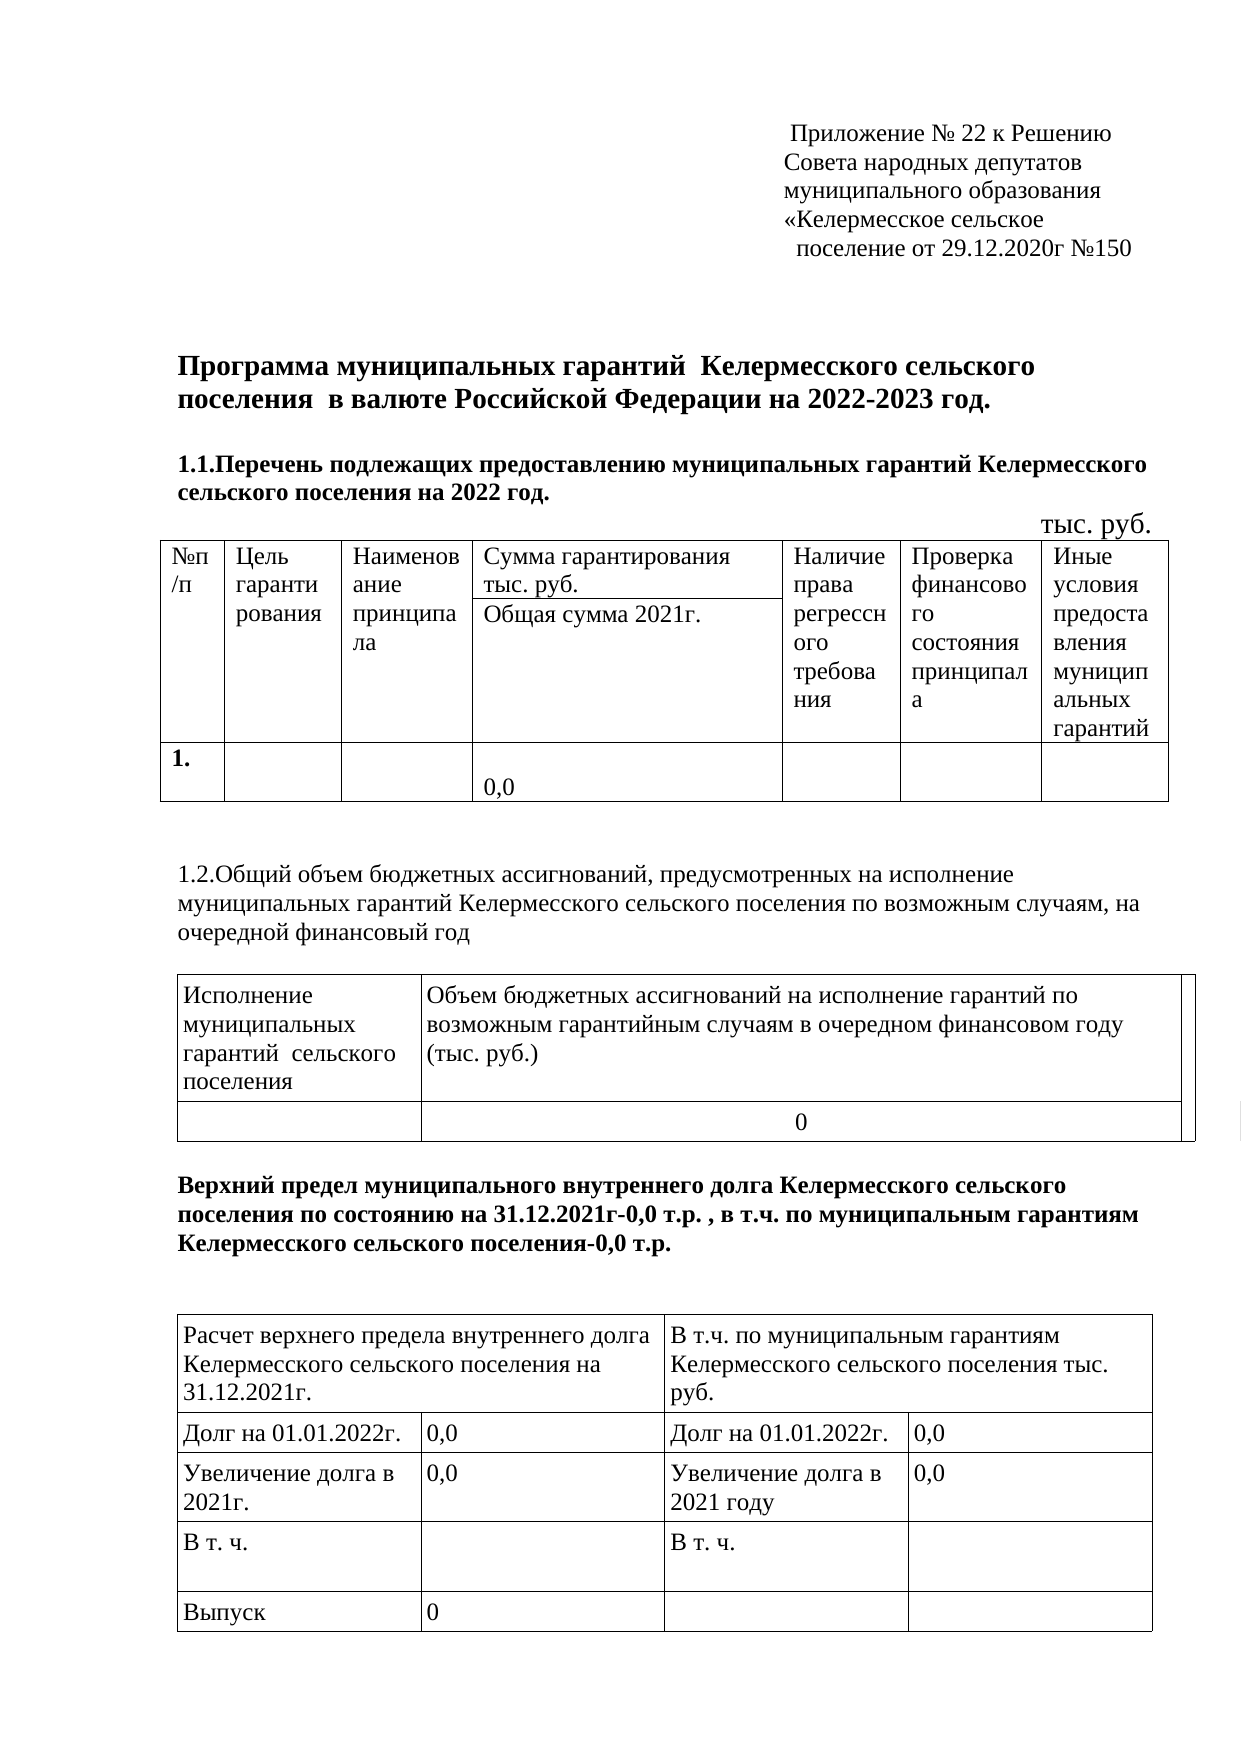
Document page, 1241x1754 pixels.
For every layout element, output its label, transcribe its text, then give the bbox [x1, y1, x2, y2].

table_cell [665, 1592, 908, 1631]
table_cell В т. ч. [178, 1522, 421, 1591]
table_header Исполнение муниципальных гарантий сельского поселения [178, 975, 421, 1101]
table_header №п/п [161, 541, 224, 742]
table_cell [901, 743, 1041, 801]
text поселение от 29.12.2020г №150 [177, 233, 1152, 262]
table_header В т.ч. по муниципальным гарантиям Келермесского сельского поселения тыс. руб. [665, 1315, 1152, 1412]
table_cell Общая сумма 2021г. [473, 599, 782, 742]
table_header Наименование принципала [342, 541, 472, 742]
table_cell Долг на 01.01.2022г. [178, 1413, 421, 1452]
table_cell Долг на 01.01.2022г. [665, 1413, 908, 1452]
table_cell [1196, 1101, 1240, 1141]
table_header Расчет верхнего предела внутреннего долга Келермесского сельского поселения на 31.12.2021г. [178, 1315, 664, 1412]
text Совета народных депутатов [177, 147, 1152, 176]
table_cell [178, 1102, 421, 1141]
table_header Наличие права регрессного требования [783, 541, 900, 742]
text Верхний предел муниципального внутреннего долга Келермесского сельского поселения по состоянию на 31.12.2021г-0,0 т.р. , в т.ч. по муниципальным гарантиям Келермесского сельского поселения-0,0 т.р. [177, 1170, 1152, 1256]
table_header Цель гарантирования [225, 541, 341, 742]
table_header [1182, 975, 1195, 1101]
text «Келермесское сельское [177, 204, 1152, 233]
table_cell [1182, 1101, 1195, 1141]
table_header Проверка финансового состояния принципала [901, 541, 1041, 742]
table_cell 0 [422, 1102, 1181, 1141]
text Программа муниципальных гарантий Келермесского сельского поселения в валюте Российской Федерации на 2022-2023 год. [177, 348, 1152, 415]
table_cell 0,0 [909, 1453, 1152, 1521]
table_header Объем бюджетных ассигнований на исполнение гарантий по возможным гарантийным случаям в очередном финансовом году (тыс. руб.) [422, 975, 1181, 1101]
table_cell [225, 743, 341, 801]
text 1.2.Общий объем бюджетных ассигнований, предусмотренных на исполнение муниципальных гарантий Келермесского сельского поселения по возможным случаям, на очередной финансовый год [177, 859, 1152, 945]
text 1.1.Перечень подлежащих предоставлению муниципальных гарантий Келермесского сельского поселения на 2022 год. [177, 449, 1152, 506]
table_cell [342, 743, 472, 801]
table_header Сумма гарантирования тыс. руб. [473, 541, 782, 598]
table_cell 1. [161, 743, 224, 801]
table_cell 0,0 [473, 743, 782, 801]
table_cell [1042, 743, 1168, 801]
table_cell В т. ч. [665, 1522, 908, 1591]
table_cell 0,0 [422, 1413, 664, 1452]
table_cell Выпуск [178, 1592, 421, 1631]
table_cell 0,0 [422, 1453, 664, 1521]
table_cell Увеличение долга в 2021 году [665, 1453, 908, 1521]
table_cell [909, 1592, 1152, 1631]
text муниципального образования [177, 176, 1152, 204]
table_cell 0 [422, 1592, 664, 1631]
table_cell [422, 1522, 664, 1591]
table_cell 0,0 [909, 1413, 1152, 1452]
table_cell [783, 743, 900, 801]
table_header Иные условия предоставления муниципальных гарантий [1042, 541, 1168, 742]
table_header [1196, 974, 1240, 1101]
text Приложение № 22 к Решению [177, 118, 1152, 147]
table_cell [909, 1522, 1152, 1591]
text тыс. руб. [177, 506, 1152, 540]
table_cell Увеличение долга в 2021г. [178, 1453, 421, 1521]
